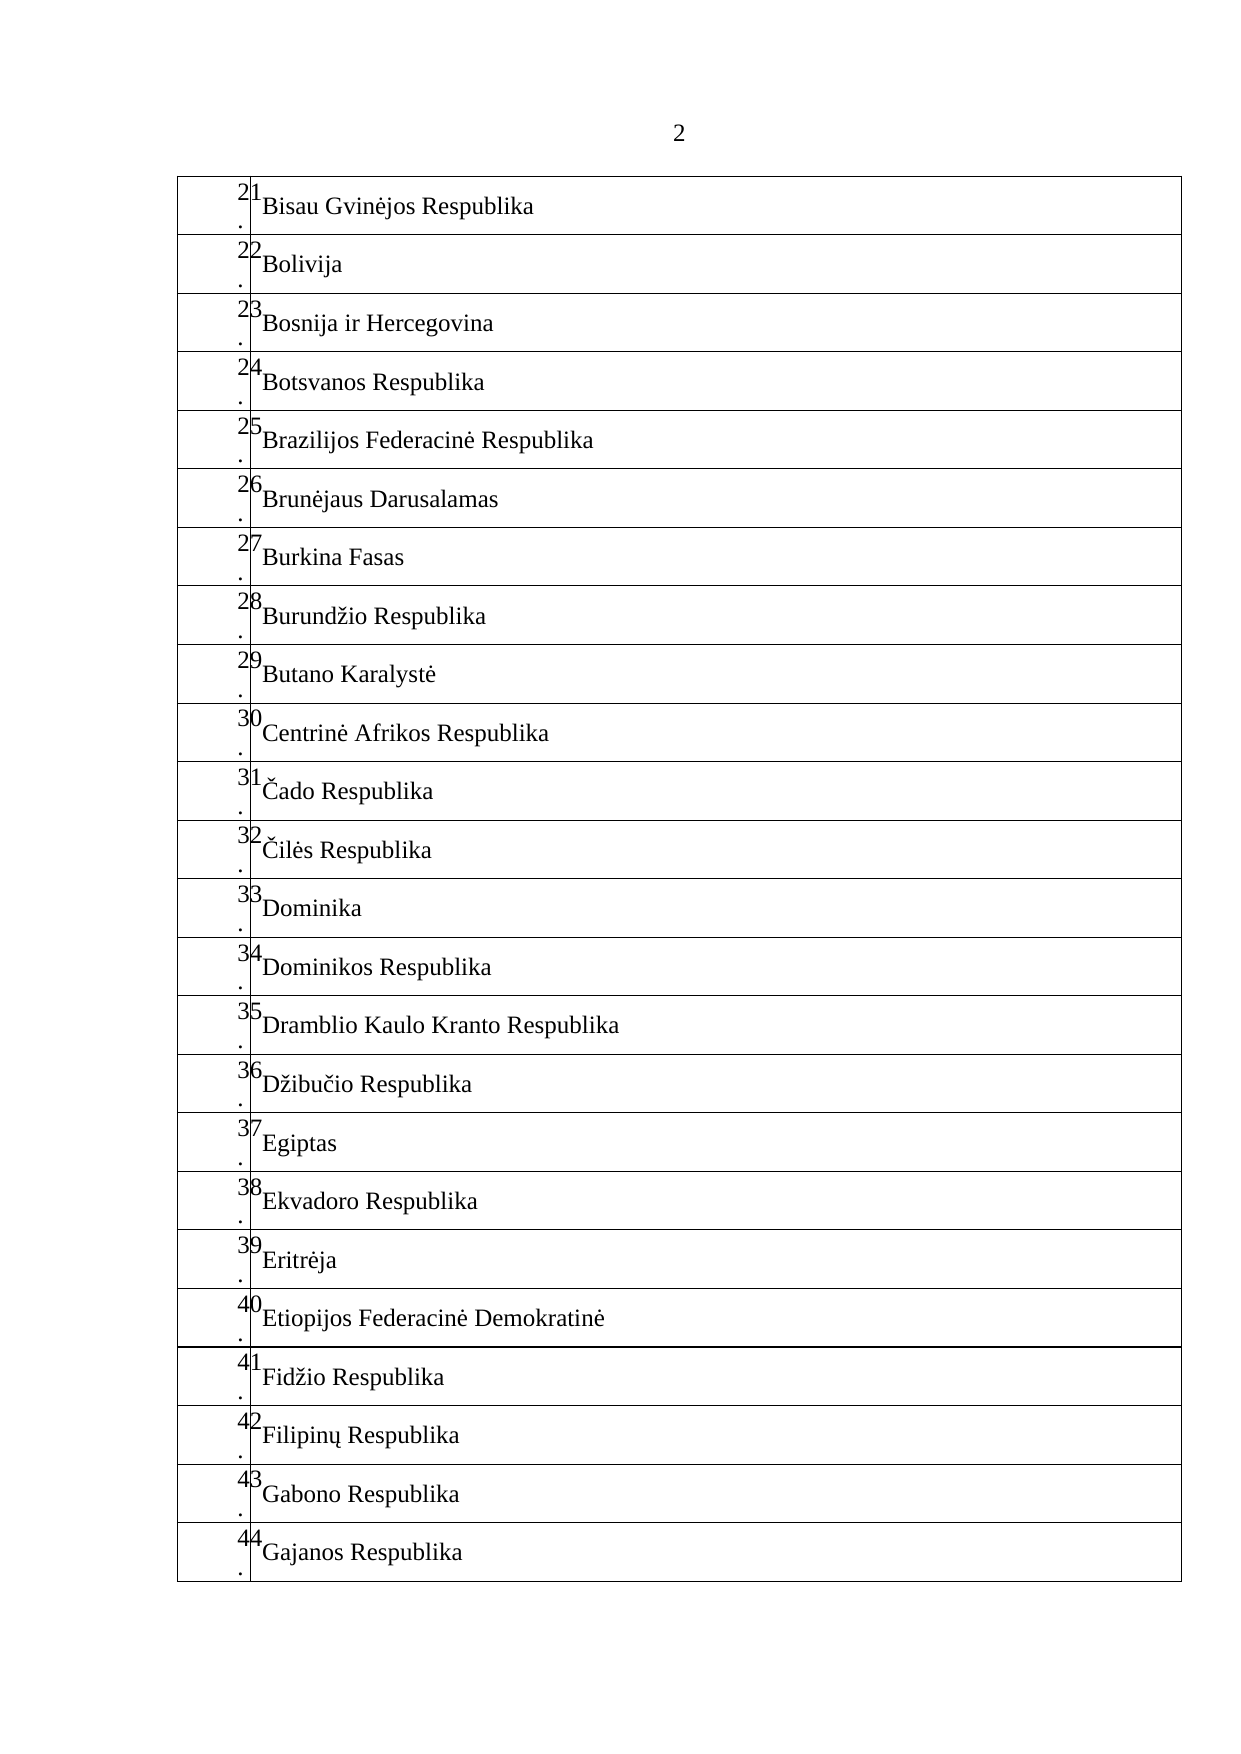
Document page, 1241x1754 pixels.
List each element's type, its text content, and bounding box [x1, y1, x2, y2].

table_cell Bolivija [251, 235, 1181, 293]
table_cell Brazilijos Federacinė Respublika [251, 411, 1181, 468]
table_cell [178, 1113, 250, 1171]
table_cell [178, 938, 250, 995]
table_cell [178, 704, 250, 761]
table_cell [178, 1055, 250, 1112]
table_cell [178, 177, 250, 234]
table_cell Gajanos Respublika [251, 1523, 1181, 1581]
table_cell [178, 1289, 250, 1346]
table_cell [178, 821, 250, 878]
table_cell [178, 1172, 250, 1229]
table_cell [178, 352, 250, 410]
table_cell Gabono Respublika [251, 1465, 1181, 1522]
table_cell Eritrėja [251, 1230, 1181, 1288]
table_cell Fidžio Respublika [251, 1348, 1181, 1405]
table_cell Centrinė Afrikos Respublika [251, 704, 1181, 761]
table_cell Botsvanos Respublika [251, 352, 1181, 410]
table_cell [178, 879, 250, 937]
table_cell [178, 1406, 250, 1463]
table_cell Brunėjaus Darusalamas [251, 469, 1181, 527]
table_cell Burundžio Respublika [251, 586, 1181, 644]
table_cell [178, 1523, 250, 1581]
table_cell [178, 1230, 250, 1288]
table_cell [178, 528, 250, 585]
table_cell Butano Karalystė [251, 645, 1181, 702]
table_cell Egiptas [251, 1113, 1181, 1171]
table_cell Čado Respublika [251, 762, 1181, 819]
table_cell [178, 294, 250, 351]
table_cell [178, 996, 250, 1054]
table_cell [178, 411, 250, 468]
table_cell Dominika [251, 879, 1181, 937]
table_cell [178, 762, 250, 819]
table_cell Čilės Respublika [251, 821, 1181, 878]
table_cell Filipinų Respublika [251, 1406, 1181, 1463]
table_cell Bosnija ir Hercegovina [251, 294, 1181, 351]
table_cell [178, 586, 250, 644]
table_cell Džibučio Respublika [251, 1055, 1181, 1112]
table_cell Ekvadoro Respublika [251, 1172, 1181, 1229]
table_cell [178, 1348, 250, 1405]
table_cell Burkina Fasas [251, 528, 1181, 585]
table_cell [178, 1465, 250, 1522]
table_cell Bisau Gvinėjos Respublika [251, 177, 1181, 234]
table_cell [178, 645, 250, 702]
table_cell Dominikos Respublika [251, 938, 1181, 995]
table_cell [178, 235, 250, 293]
table_cell Dramblio Kaulo Kranto Respublika [251, 996, 1181, 1054]
table_cell Etiopijos Federacinė Demokratinė [251, 1289, 1181, 1346]
table_cell [178, 469, 250, 527]
